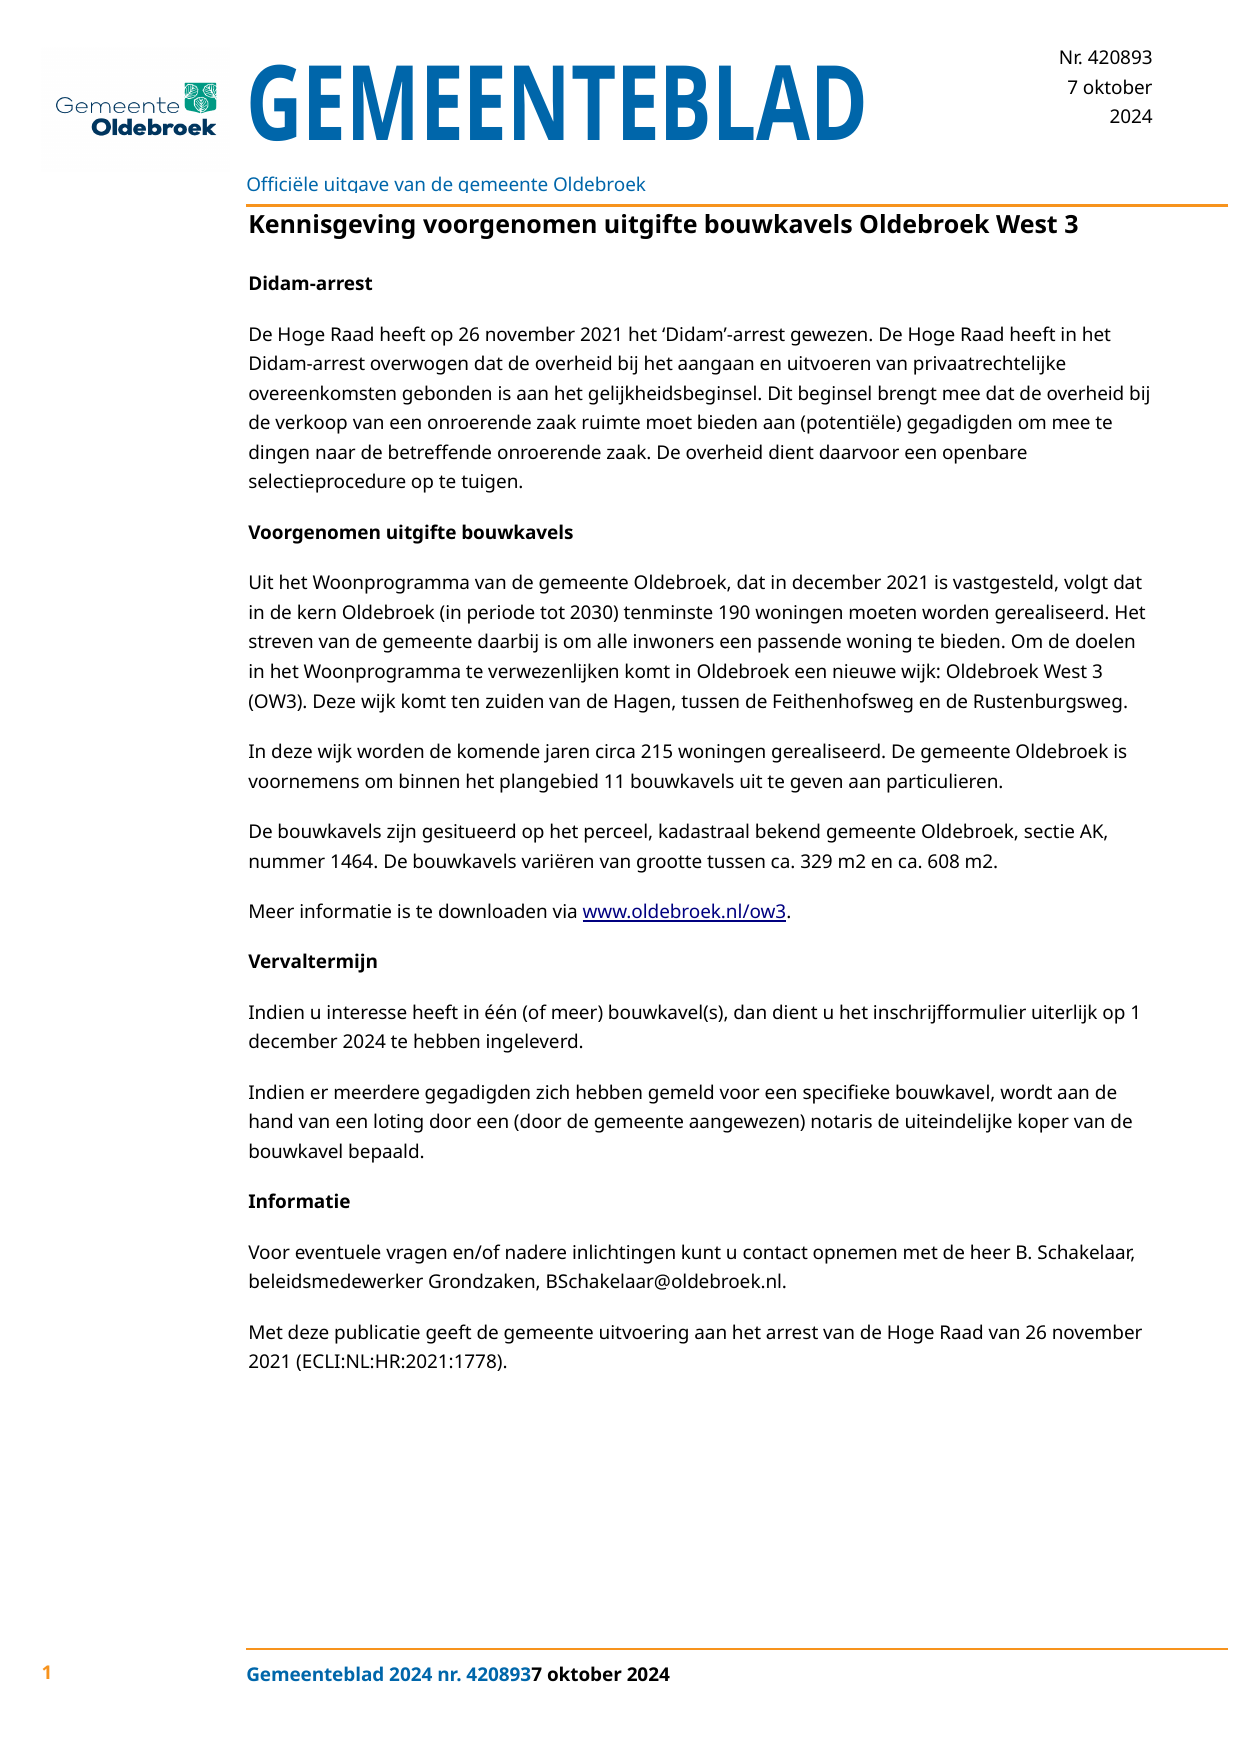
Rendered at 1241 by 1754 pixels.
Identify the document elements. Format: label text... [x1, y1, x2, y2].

text Voorgenomen uitgifte bouwkavels [248, 519, 1152, 545]
text In deze wijk worden de komende jaren circa 215 woningen gerealiseerd. De gemeente Oldebroek is voornemens om binnen het plangebied 11 bouwkavels uit te geven aan particulieren. [248, 738, 1152, 793]
text De Hoge Raad heeft op 26 november 2021 het ‘Didam’-arrest gewezen. De Hoge Raad heeft in het Didam-arrest overwogen dat de overheid bij het aangaan en uitvoeren van privaatrechtelijke overeenkomsten gebonden is aan het gelijkheidsbeginsel. Dit beginsel brengt mee dat de overheid bij de verkoop van een onroerende zaak ruimte moet bieden aan (potentiële) gegadigden om mee te dingen naar de betreffende onroerende zaak. De overheid dient daarvoor een openbare selectieprocedure op te tuigen. [248, 321, 1152, 494]
picture [41, 47, 231, 172]
text Informatie [248, 1189, 1152, 1214]
text Kennisgeving voorgenomen uitgifte bouwkavels Oldebroek West 3 [248, 207, 1152, 241]
text Meer informatie is te downloaden via www.oldebroek.nl/ow3. [248, 898, 1152, 924]
text Met deze publicatie geeft de gemeente uitvoering aan het arrest van de Hoge Raad van 26 november 2021 (ECLI:NL:HR:2021:1778). [248, 1319, 1152, 1374]
text Vervaltermijn [248, 949, 1152, 974]
text Voor eventuele vragen en/of nadere inlichtingen kunt u contact opnemen met de heer B. Schakelaar, beleidsmedewerker Grondzaken, BSchakelaar@oldebroek.nl. [248, 1239, 1152, 1294]
text De bouwkavels zijn gesitueerd op het perceel, kadastraal bekend gemeente Oldebroek, sectie AK, nummer 1464. De bouwkavels variëren van grootte tussen ca. 329 m2 en ca. 608 m2. [248, 818, 1152, 873]
text Indien u interesse heeft in één (of meer) bouwkavel(s), dan dient u het inschrijfformulier uiterlijk op 1 december 2024 te hebben ingeleverd. [248, 999, 1152, 1054]
text Uit het Woonprogramma van de gemeente Oldebroek, dat in december 2021 is vastgesteld, volgt dat in de kern Oldebroek (in periode tot 2030) tenminste 190 woningen moeten worden gerealiseerd. Het streven van de gemeente daarbij is om alle inwoners een passende woning te bieden. Om de doelen in het Woonprogramma te verwezenlijken komt in Oldebroek een nieuwe wijk: Oldebroek West 3 (OW3). Deze wijk komt ten zuiden van de Hagen, tussen de Feithenhofsweg en de Rustenburgsweg. [248, 569, 1152, 713]
text Didam-arrest [248, 270, 1152, 296]
text Indien er meerdere gegadigden zich hebben gemeld voor een specifieke bouwkavel, wordt aan de hand van een loting door een (door de gemeente aangewezen) notaris de uiteindelijke koper van de bouwkavel bepaald. [248, 1079, 1152, 1164]
